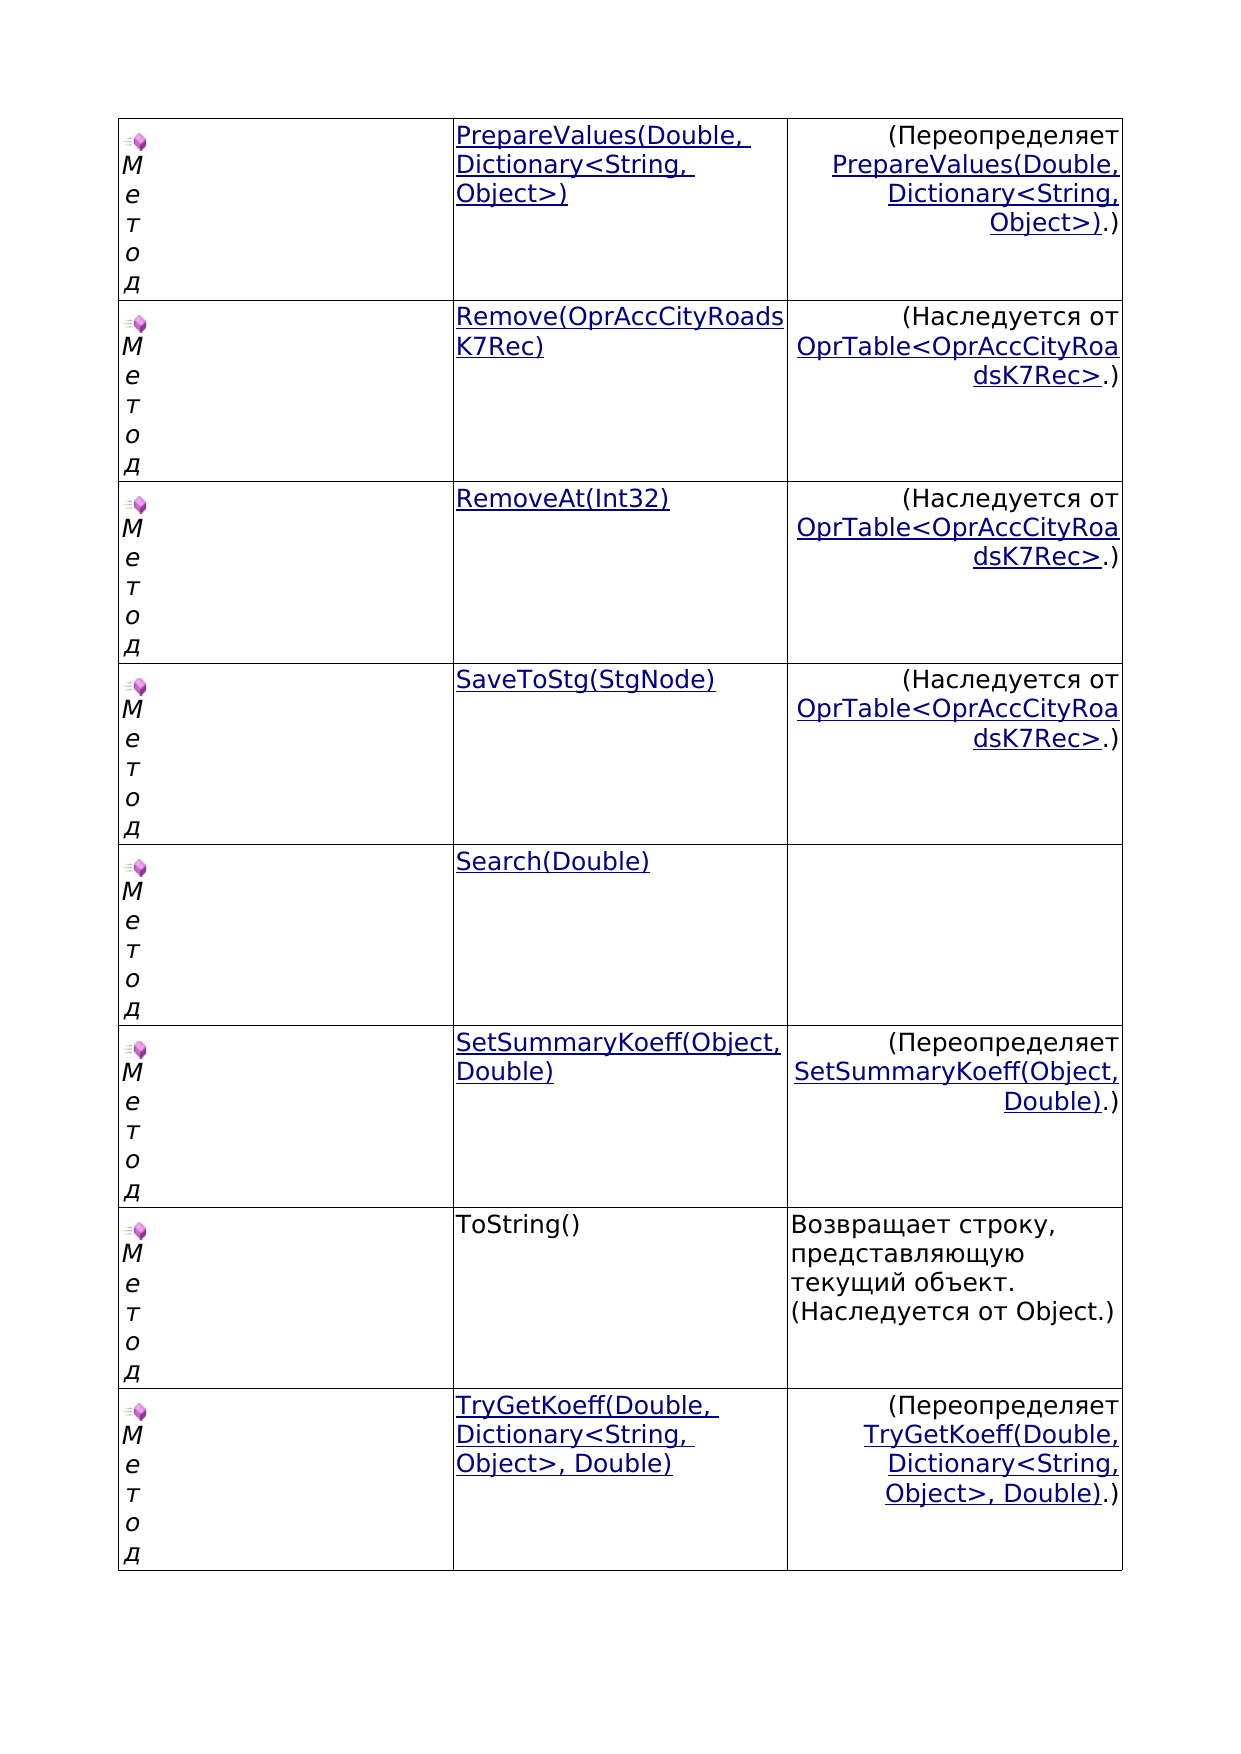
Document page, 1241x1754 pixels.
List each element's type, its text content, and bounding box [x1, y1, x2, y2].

picture [121, 315, 147, 333]
table_cell Возвращает строку, представляющую текущий объект. (Наследуется от Object.) [788, 1208, 1122, 1388]
picture [121, 859, 147, 877]
table_cell SaveToStg(StgNode) [454, 664, 787, 844]
table_cell [119, 301, 453, 481]
table_cell (Переопределяет SetSummaryKoeff(Object, Double).) [788, 1026, 1122, 1207]
table_cell [788, 845, 1122, 1025]
table_cell [119, 1389, 453, 1570]
table_cell TryGetKoeff(Double, Dictionary<String, Object>, Double) [454, 1389, 787, 1570]
table_cell SetSummaryKoeff(Object, Double) [454, 1026, 787, 1207]
table_cell (Наследуется от OprTable<OprAccCityRoadsK7Rec>.) [788, 664, 1122, 844]
table_cell [119, 845, 453, 1025]
table_cell (Наследуется от OprTable<OprAccCityRoadsK7Rec>.) [788, 301, 1122, 481]
table_cell RemoveAt(Int32) [454, 482, 787, 662]
picture [121, 496, 147, 514]
table_cell [119, 664, 453, 844]
table_cell (Наследуется от OprTable<OprAccCityRoadsK7Rec>.) [788, 482, 1122, 662]
table_cell [119, 1208, 453, 1388]
table_cell [119, 1026, 453, 1207]
table_cell [119, 119, 453, 299]
table_cell (Переопределяет PrepareValues(Double, Dictionary<String, Object>).) [788, 119, 1122, 299]
picture [121, 1403, 147, 1421]
table_cell [119, 482, 453, 662]
picture [121, 133, 147, 151]
picture [121, 678, 147, 696]
picture [121, 1222, 147, 1240]
table_cell (Переопределяет TryGetKoeff(Double, Dictionary<String, Object>, Double).) [788, 1389, 1122, 1570]
table_cell ToString() [454, 1208, 787, 1388]
picture [121, 1041, 147, 1059]
table_cell Search(Double) [454, 845, 787, 1025]
table_cell PrepareValues(Double, Dictionary<String, Object>) [454, 119, 787, 299]
table_cell Remove(OprAccCityRoadsK7Rec) [454, 301, 787, 481]
